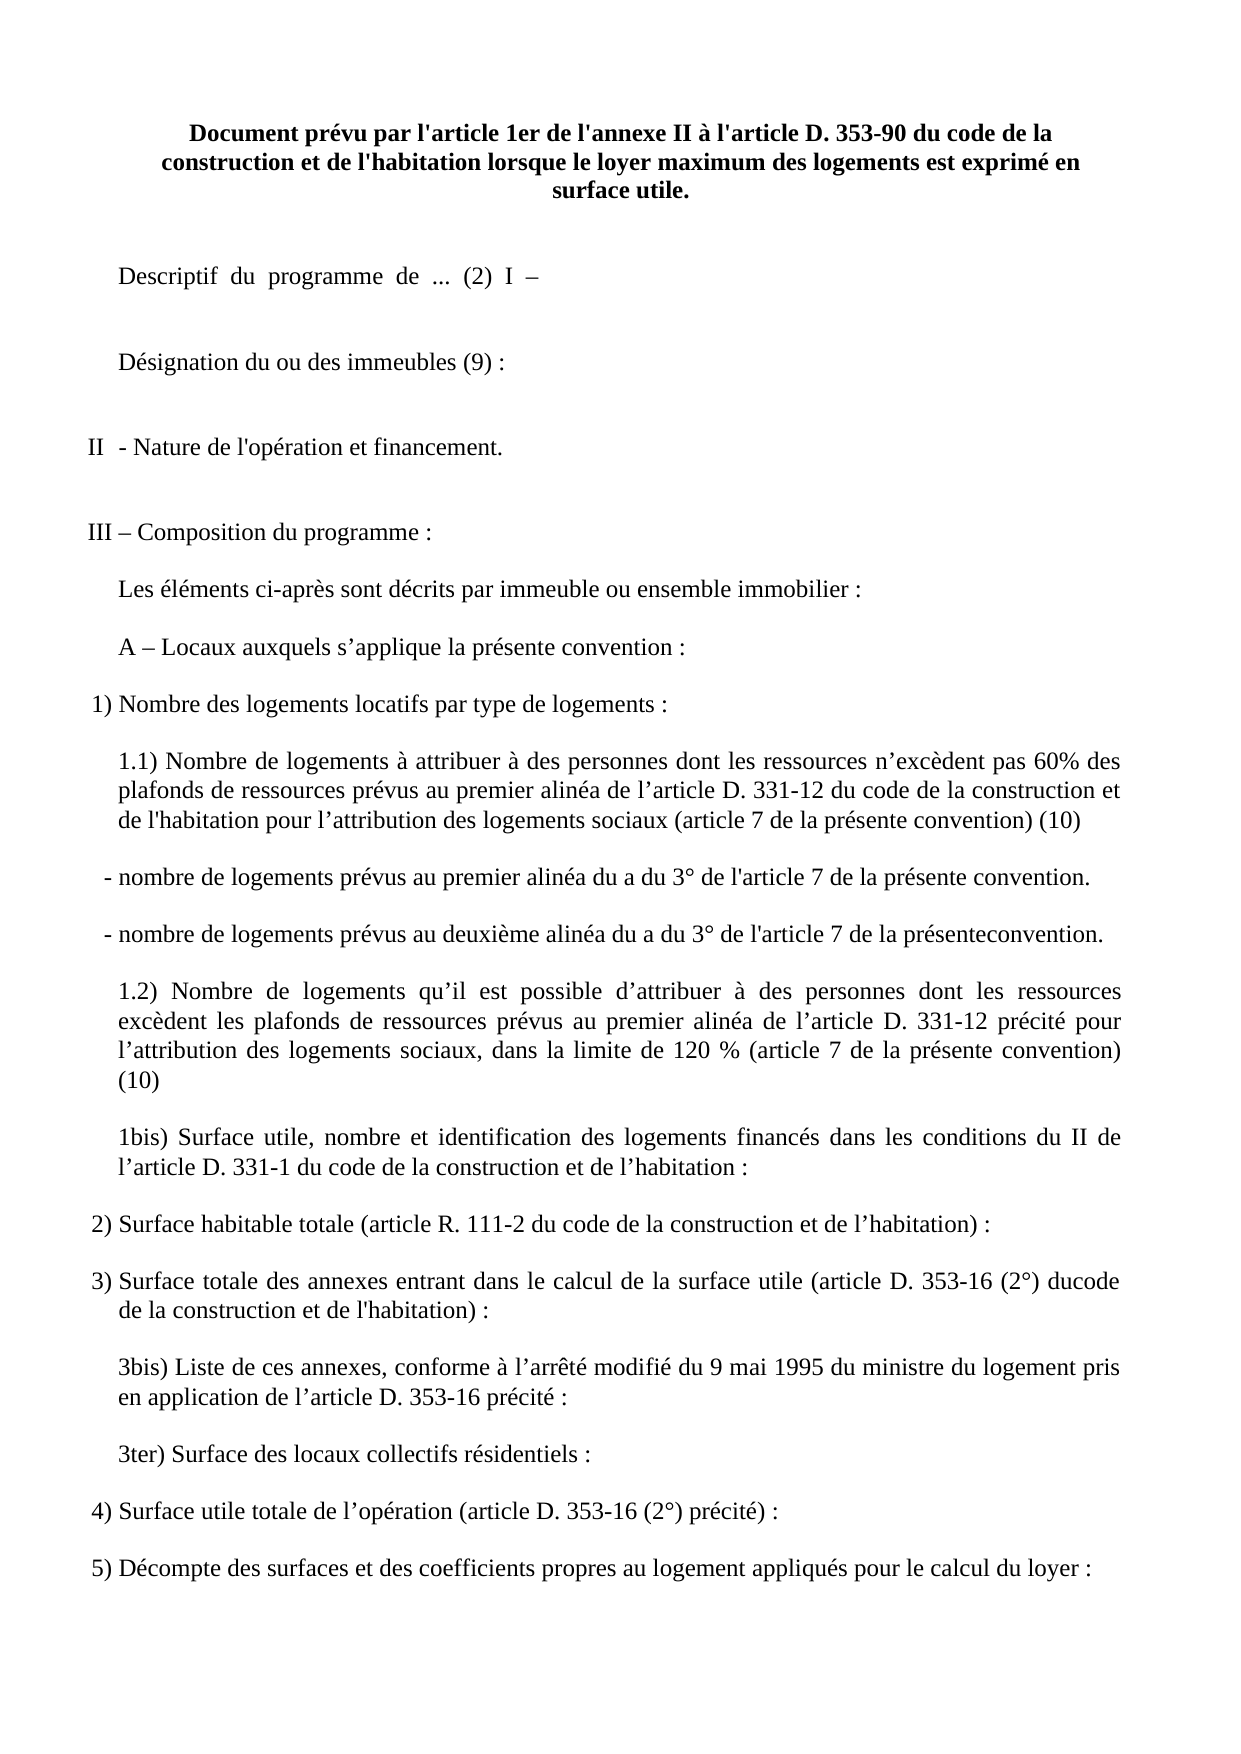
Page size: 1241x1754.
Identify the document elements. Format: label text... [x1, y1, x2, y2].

text 1bis) Surface utile, nombre et identification des logements financés dans les conditions du II de l’article D. 331-1 du code de la construction et de l’habitation : [118, 1122, 1122, 1180]
list Nombre des logements locatifs par type de logements : [91, 689, 1122, 717]
text Les éléments ci-après sont décrits par immeuble ou ensemble immobilier : [118, 574, 1122, 603]
list Surface utile totale de l’opération (article D. 353-16 (2°) précité) : [91, 1496, 1122, 1525]
list nombre de logements prévus au premier alinéa du a du 3° de l'article 7 de la présente convention. [104, 862, 1122, 891]
text 1.1) Nombre de logements à attribuer à des personnes dont les ressources n’excèdent pas 60% des plafonds de ressources prévus au premier alinéa de l’article D. 331-12 du code de la construction et de l'habitation pour l’attribution des logements sociaux (article 7 de la présente convention) (10) [118, 746, 1122, 834]
list Surface totale des annexes entrant dans le calcul de la surface utile (article D. 353-16 (2°) ducode de la construction et de l'habitation) : [91, 1266, 1122, 1324]
list - Nature de l'opération et financement. [87, 432, 1122, 461]
list Surface habitable totale (article R. 111-2 du code de la construction et de l’habitation) : [91, 1209, 1122, 1237]
list – Composition du programme : [87, 517, 1122, 546]
text A – Locaux auxquels s’applique la présente convention : [118, 632, 1122, 660]
list Décompte des surfaces et des coefficients propres au logement appliqués pour le calcul du loyer : [91, 1553, 1122, 1582]
text Descriptif du programme de ... (2) I – Désignation du ou des immeubles (9) : [118, 261, 539, 375]
text 1.2) Nombre de logements qu’il est possible d’attribuer à des personnes dont les ressources excèdent les plafonds de ressources prévus au premier alinéa de l’article D. 331-12 précité pour l’attribution des logements sociaux, dans la limite de 120 % (article 7 de la présente convention) (10) [118, 976, 1122, 1094]
list nombre de logements prévus au deuxième alinéa du a du 3° de l'article 7 de la présenteconvention. [104, 919, 1122, 948]
text 3bis) Liste de ces annexes, conforme à l’arrêté modifié du 9 mai 1995 du ministre du logement pris en application de l’article D. 353-16 précité : [118, 1352, 1122, 1411]
text 3ter) Surface des locaux collectifs résidentiels : [118, 1439, 1122, 1468]
text Document prévu par l'article 1er de l'annexe II à l'article D. 353-90 du code de la construction et de l'habitation lorsque le loyer maximum des logements est exprimé en surface utile. [120, 118, 1122, 204]
